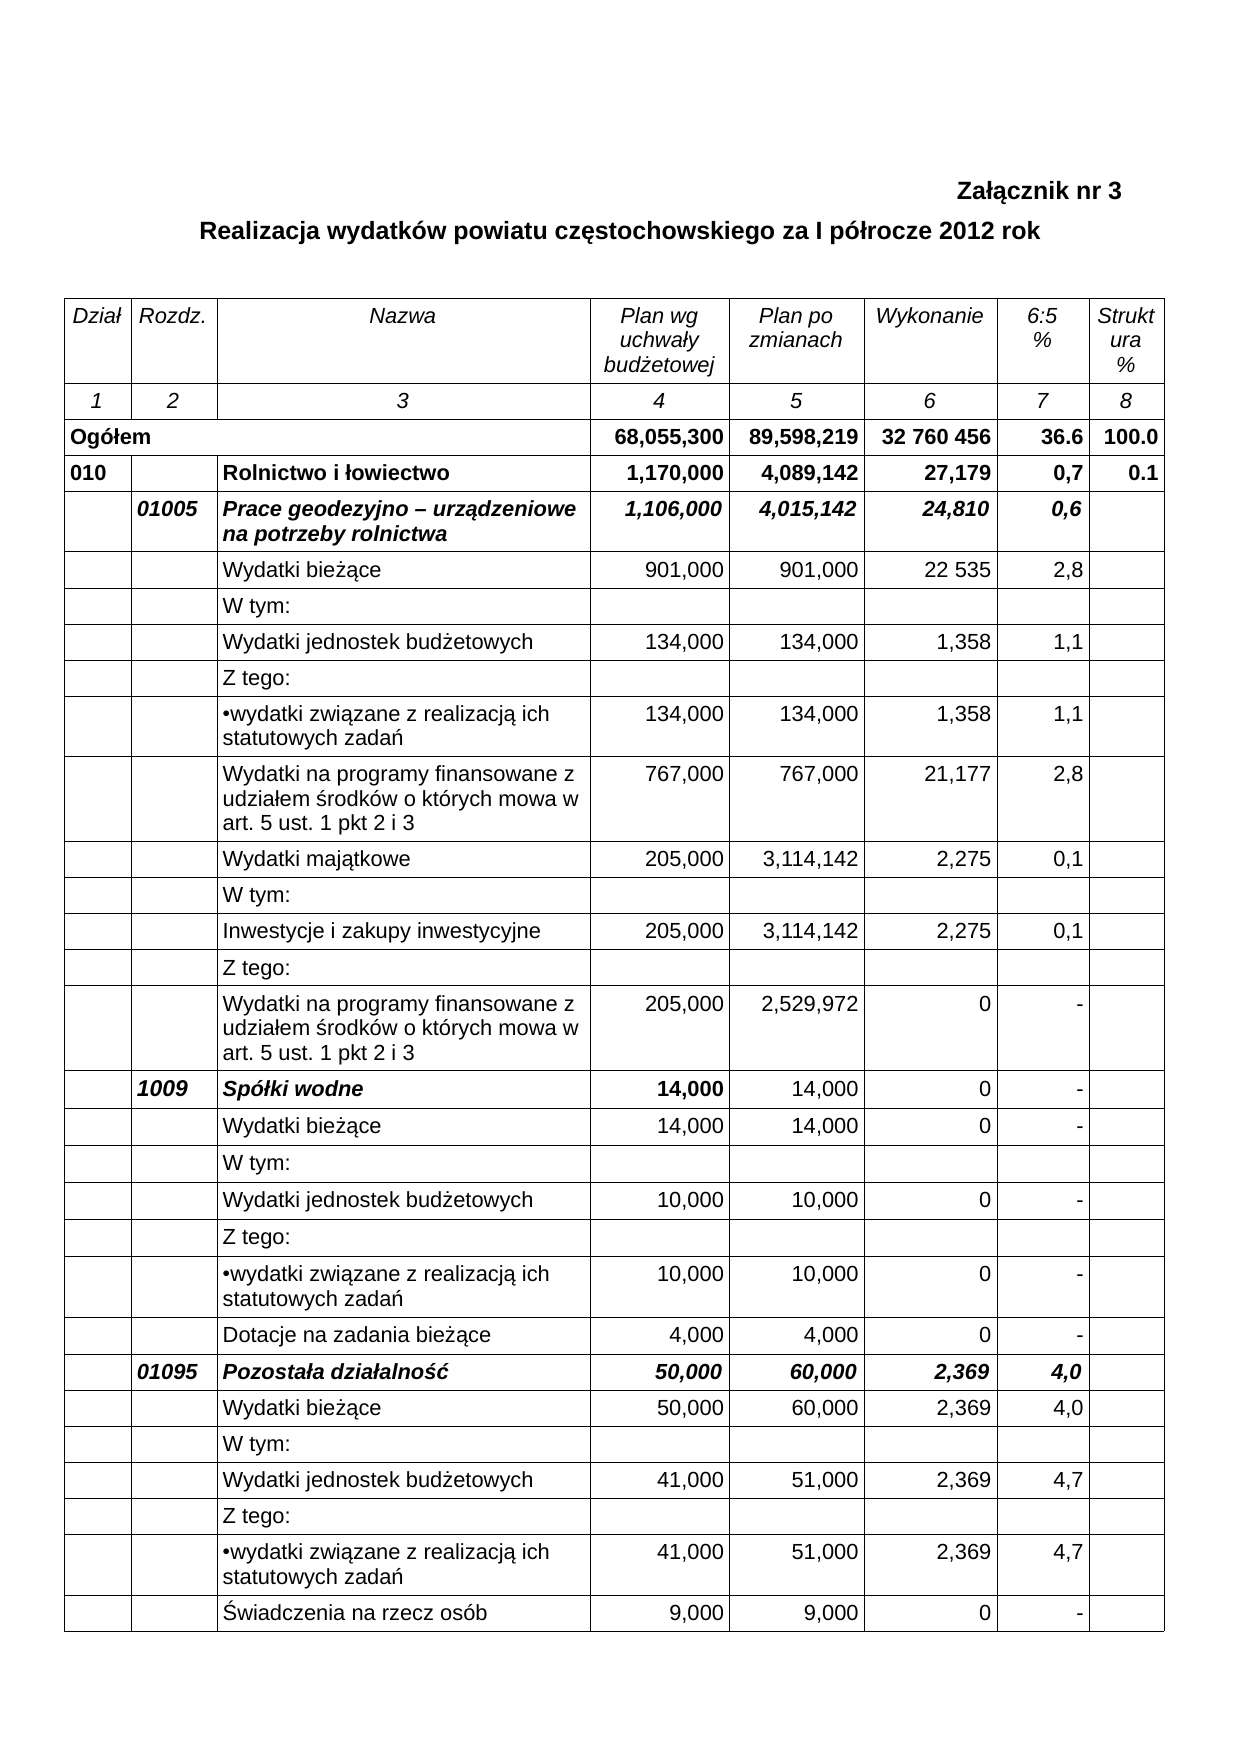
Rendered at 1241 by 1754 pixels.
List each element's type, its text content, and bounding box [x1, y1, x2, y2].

table_cell [1090, 697, 1164, 756]
table_cell 2 [132, 384, 217, 419]
table_cell [65, 1391, 131, 1426]
table_cell [65, 950, 131, 985]
table_cell 4,0 [998, 1355, 1089, 1390]
table_cell 3 [218, 384, 590, 419]
table_cell [132, 1596, 217, 1631]
table_cell [591, 1220, 729, 1256]
text Załącznik nr 3 [118, 177, 1122, 204]
table_cell [1090, 1391, 1164, 1426]
table_cell 134 000 [730, 697, 864, 756]
table_cell 4,0 [998, 1391, 1089, 1426]
table_cell [730, 950, 864, 985]
table_cell [65, 1220, 131, 1256]
table_cell [730, 1220, 864, 1256]
table_cell [1090, 492, 1164, 551]
table_cell [591, 950, 729, 985]
table_cell Rolnictwo i łowiectwo [218, 456, 590, 491]
table_cell Wydatki jednostek budżetowych [218, 1183, 590, 1219]
table_cell 27 179 [865, 456, 997, 491]
table_cell [65, 1071, 131, 1107]
table_cell [591, 1146, 729, 1182]
table_cell [730, 589, 864, 623]
table_cell [132, 1499, 217, 1534]
table_cell [65, 625, 131, 659]
table_cell wydatki związane z realizacją ich statutowych zadań [218, 697, 590, 756]
table_cell [730, 878, 864, 913]
table_cell - [998, 1109, 1089, 1145]
table_cell [132, 986, 217, 1070]
table_cell 0 [865, 1183, 997, 1219]
table_cell 2 529 972 [730, 986, 864, 1070]
table_cell [1090, 914, 1164, 949]
table_cell [1090, 842, 1164, 877]
table_cell 1 [65, 384, 131, 419]
table_cell 50 000 [591, 1391, 729, 1426]
table_cell 4 000 [730, 1318, 864, 1354]
table_cell 010 [65, 456, 131, 491]
table_cell 10 000 [591, 1183, 729, 1219]
table_cell [1090, 625, 1164, 659]
table_cell [998, 1220, 1089, 1256]
table_cell [1090, 1463, 1164, 1498]
table_cell 7 [998, 384, 1089, 419]
table_cell Wydatki jednostek budżetowych [218, 625, 590, 659]
table_cell [132, 1318, 217, 1354]
table_cell [132, 552, 217, 587]
table_cell [998, 1499, 1089, 1534]
table_cell - [998, 986, 1089, 1070]
table_cell [65, 1463, 131, 1498]
table_cell [132, 661, 217, 696]
table_cell [865, 878, 997, 913]
table_cell [730, 1499, 864, 1534]
table_cell [65, 1183, 131, 1219]
table_cell [65, 1257, 131, 1317]
table_cell 9 000 [591, 1596, 729, 1631]
table_cell [1090, 878, 1164, 913]
table_cell Z tego: [218, 1499, 590, 1534]
table_cell - [998, 1071, 1089, 1107]
table_cell 4,7 [998, 1463, 1089, 1498]
table_cell [132, 1183, 217, 1219]
table_cell 4 089 142 [730, 456, 864, 491]
table_cell 0,1 [998, 842, 1089, 877]
table_cell 2,8 [998, 757, 1089, 841]
table_cell W tym: [218, 589, 590, 623]
table_cell 2 369 [865, 1535, 997, 1595]
table_cell [591, 661, 729, 696]
table_cell - [998, 1318, 1089, 1354]
table_cell 41 000 [591, 1535, 729, 1595]
table_cell 5 [730, 384, 864, 419]
table_cell 8 [1090, 384, 1164, 419]
table_cell Prace geodezyjno – urządzeniowe na potrzeby rolnictwa [218, 492, 590, 551]
table_header 6:5 % [998, 299, 1089, 383]
table_cell [1090, 661, 1164, 696]
table_cell 2 369 [865, 1391, 997, 1426]
table_cell [1090, 589, 1164, 623]
table_cell [1090, 1220, 1164, 1256]
table_cell 4 000 [591, 1318, 729, 1354]
table_cell wydatki związane z realizacją ich statutowych zadań [218, 1257, 590, 1317]
table_cell [730, 1427, 864, 1462]
table_cell [1090, 1596, 1164, 1631]
table_cell [132, 950, 217, 985]
table_cell [998, 878, 1089, 913]
table_cell 50 000 [591, 1355, 729, 1390]
table_cell [132, 1109, 217, 1145]
table_cell 4 [591, 384, 729, 419]
table_cell [65, 1596, 131, 1631]
table_cell [591, 1499, 729, 1534]
table_header Struktura % [1090, 299, 1164, 383]
text Realizacja wydatków powiatu częstochowskiego za I półrocze 2012 rok [118, 217, 1122, 245]
table_cell [132, 842, 217, 877]
table_cell wydatki związane z realizacją ich statutowych zadań [218, 1535, 590, 1595]
table_cell [132, 1146, 217, 1182]
table_cell Inwestycje i zakupy inwestycyjne [218, 914, 590, 949]
table_cell [65, 986, 131, 1070]
table_cell 60 000 [730, 1391, 864, 1426]
table_cell 0,6 [998, 492, 1089, 551]
table_cell [730, 1146, 864, 1182]
table_cell W tym: [218, 878, 590, 913]
table_cell Wydatki bieżące [218, 1109, 590, 1145]
table_cell [65, 1318, 131, 1354]
table_header Wykonanie [865, 299, 997, 383]
table_cell [1090, 1318, 1164, 1354]
table_cell Spółki wodne [218, 1071, 590, 1107]
table_cell Wydatki na programy finansowane z udziałem środków o których mowa w art. 5 ust. 1 pkt 2 i 3 [218, 986, 590, 1070]
table_cell 14 000 [591, 1109, 729, 1145]
table_cell [65, 1109, 131, 1145]
table_cell 32 760 456 [865, 420, 997, 455]
table_cell [65, 842, 131, 877]
table_cell - [998, 1257, 1089, 1317]
table_cell 14 000 [591, 1071, 729, 1107]
table_cell Z tego: [218, 661, 590, 696]
table_cell [1090, 986, 1164, 1070]
table_cell W tym: [218, 1146, 590, 1182]
table_cell 22 535 [865, 552, 997, 587]
table_cell 2,8 [998, 552, 1089, 587]
table_cell 51 000 [730, 1535, 864, 1595]
table_cell [591, 589, 729, 623]
table_cell 767 000 [730, 757, 864, 841]
table_cell [1090, 1427, 1164, 1462]
table_cell Wydatki na programy finansowane z udziałem środków o których mowa w art. 5 ust. 1 pkt 2 i 3 [218, 757, 590, 841]
table_cell [65, 589, 131, 623]
table_cell 2 275 [865, 914, 997, 949]
table_cell [865, 1220, 997, 1256]
table_cell [1090, 1499, 1164, 1534]
table_cell [132, 1427, 217, 1462]
table_cell 4 015 142 [730, 492, 864, 551]
table_cell 205 000 [591, 914, 729, 949]
table_cell [132, 1220, 217, 1256]
table_cell [65, 1146, 131, 1182]
table_cell [865, 589, 997, 623]
table_cell [132, 1463, 217, 1498]
table_cell [998, 661, 1089, 696]
table_cell 10 000 [730, 1257, 864, 1317]
table_cell Z tego: [218, 1220, 590, 1256]
table_cell [1090, 1535, 1164, 1595]
table_cell 01095 [132, 1355, 217, 1390]
table_header Plan wg uchwały budżetowej [591, 299, 729, 383]
table_cell 0,1 [1090, 456, 1164, 491]
table_cell 205 000 [591, 986, 729, 1070]
table_cell [1090, 950, 1164, 985]
table_cell Wydatki majątkowe [218, 842, 590, 877]
table_cell 89 598 219 [730, 420, 864, 455]
table_cell Wydatki bieżące [218, 552, 590, 587]
table_cell [1090, 552, 1164, 587]
table_cell 134 000 [591, 625, 729, 659]
table_cell Ogółem [65, 420, 590, 455]
table_cell [132, 625, 217, 659]
table_cell - [998, 1596, 1089, 1631]
table_cell 1 170 000 [591, 456, 729, 491]
table_header Plan po zmianach [730, 299, 864, 383]
table_cell 134 000 [591, 697, 729, 756]
table_header Nazwa [218, 299, 590, 383]
table_cell [132, 914, 217, 949]
table_cell Dotacje na zadania bieżące [218, 1318, 590, 1354]
table_cell 1,1 [998, 697, 1089, 756]
table_cell 100,0 [1090, 420, 1164, 455]
table_cell [132, 757, 217, 841]
table_cell 41 000 [591, 1463, 729, 1498]
table_cell [865, 1427, 997, 1462]
table_cell [65, 1535, 131, 1595]
table_cell [65, 697, 131, 756]
table_cell [65, 1427, 131, 1462]
table_cell 1 358 [865, 625, 997, 659]
table_cell - [998, 1183, 1089, 1219]
table_cell [1090, 1071, 1164, 1107]
table_cell [65, 552, 131, 587]
table_cell [998, 950, 1089, 985]
table_cell [132, 456, 217, 491]
table_cell 1009 [132, 1071, 217, 1107]
table_cell 0,1 [998, 914, 1089, 949]
table_cell [65, 492, 131, 551]
table_cell 0 [865, 1071, 997, 1107]
table_cell [591, 878, 729, 913]
table_cell 21 177 [865, 757, 997, 841]
table_cell [998, 1146, 1089, 1182]
table_cell [65, 661, 131, 696]
table_cell [132, 697, 217, 756]
table_cell 10 000 [591, 1257, 729, 1317]
table_cell 0 [865, 1318, 997, 1354]
table_cell [1090, 1257, 1164, 1317]
table_cell [132, 589, 217, 623]
table_cell 10 000 [730, 1183, 864, 1219]
table_cell [132, 1535, 217, 1595]
table_cell 14 000 [730, 1071, 864, 1107]
table_cell [132, 878, 217, 913]
table_header Rozdz. [132, 299, 217, 383]
table_cell 2 275 [865, 842, 997, 877]
table_cell 3 114 142 [730, 914, 864, 949]
table_cell Wydatki jednostek budżetowych [218, 1463, 590, 1498]
table_cell 0 [865, 1257, 997, 1317]
table_cell 9 000 [730, 1596, 864, 1631]
table_cell [1090, 1146, 1164, 1182]
table_cell 4,7 [998, 1535, 1089, 1595]
table_cell 01005 [132, 492, 217, 551]
table_cell 0 [865, 1109, 997, 1145]
table_cell [65, 1499, 131, 1534]
table_cell [865, 1146, 997, 1182]
table_cell 0 [865, 1596, 997, 1631]
table_cell 60 000 [730, 1355, 864, 1390]
table_cell [591, 1427, 729, 1462]
table_cell 24 810 [865, 492, 997, 551]
table_cell Z tego: [218, 950, 590, 985]
table_cell [1090, 1183, 1164, 1219]
table_cell [865, 950, 997, 985]
table_cell Pozostała działalność [218, 1355, 590, 1390]
table_cell [132, 1257, 217, 1317]
table_cell 2 369 [865, 1355, 997, 1390]
table_cell 0 [865, 986, 997, 1070]
table_cell 901 000 [591, 552, 729, 587]
table_cell 134 000 [730, 625, 864, 659]
table_cell 901 000 [730, 552, 864, 587]
table_cell W tym: [218, 1427, 590, 1462]
table_cell 767 000 [591, 757, 729, 841]
table_cell 6 [865, 384, 997, 419]
table_cell 3 114 142 [730, 842, 864, 877]
table_cell 1 106 000 [591, 492, 729, 551]
table_cell 0,7 [998, 456, 1089, 491]
table_cell [1090, 1355, 1164, 1390]
table_cell 1,1 [998, 625, 1089, 659]
table_cell [65, 1355, 131, 1390]
table_cell [65, 914, 131, 949]
table_cell [65, 878, 131, 913]
table_cell 14 000 [730, 1109, 864, 1145]
table_cell [65, 757, 131, 841]
table_cell [998, 1427, 1089, 1462]
table_cell [865, 1499, 997, 1534]
table_cell 205 000 [591, 842, 729, 877]
table_cell 36,6 [998, 420, 1089, 455]
table_cell Wydatki bieżące [218, 1391, 590, 1426]
table_cell [730, 661, 864, 696]
table_cell [1090, 757, 1164, 841]
table_cell [132, 1391, 217, 1426]
table_cell 51 000 [730, 1463, 864, 1498]
table_cell 68 055 300 [591, 420, 729, 455]
table_cell [998, 589, 1089, 623]
table_cell Świadczenia na rzecz osób [218, 1596, 590, 1631]
table_cell 2 369 [865, 1463, 997, 1498]
table_cell [865, 661, 997, 696]
table_header Dział [65, 299, 131, 383]
table_cell [1090, 1109, 1164, 1145]
table_cell 1 358 [865, 697, 997, 756]
